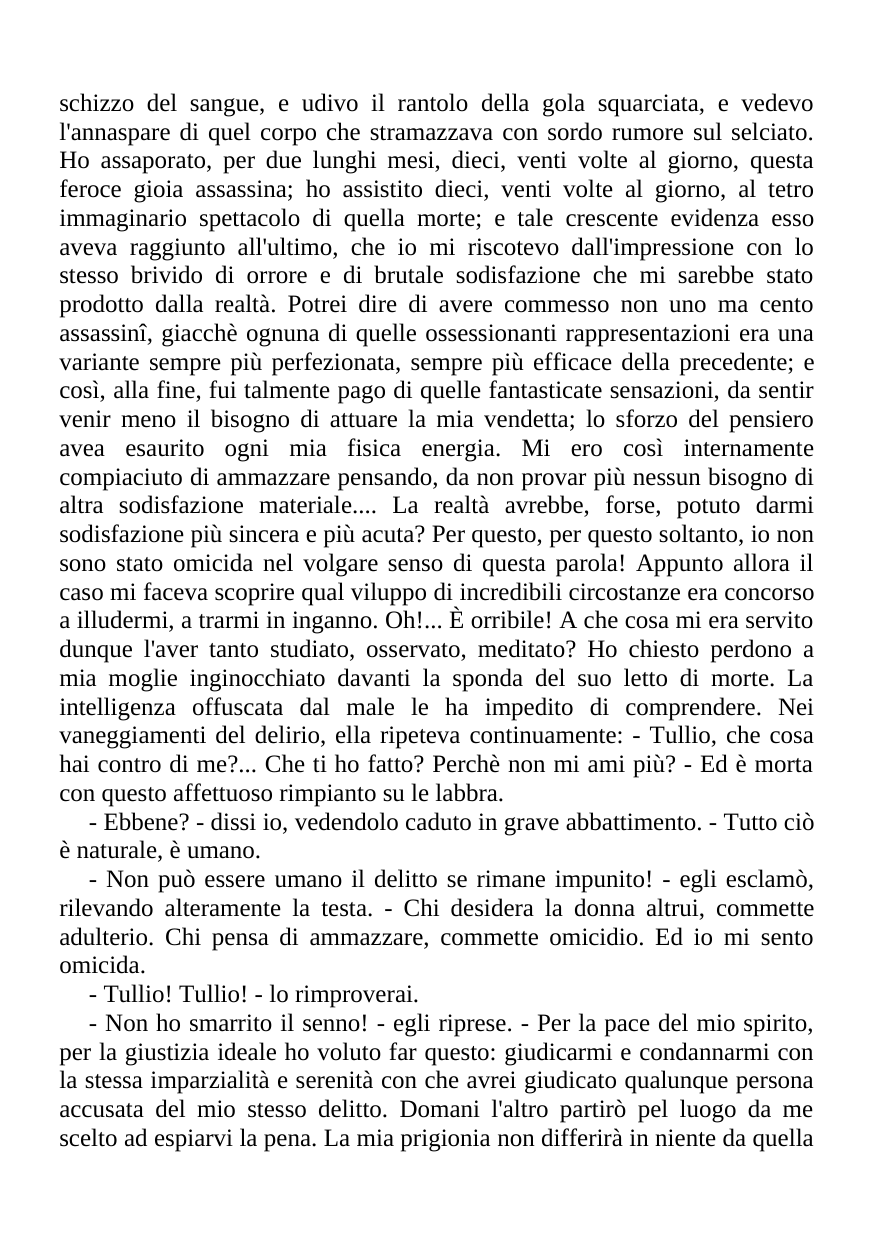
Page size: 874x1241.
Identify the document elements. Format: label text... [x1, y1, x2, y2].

text - Non può essere umano il delitto se rimane impunito! - egli esclamò, rilevando alteramente la testa. - Chi desidera la donna altrui, commette adulterio. Chi pensa di ammazzare, commette omicidio. Ed io mi sento omicida. [59, 864, 815, 979]
text schizzo del sangue, e udivo il rantolo della gola squarciata, e vedevo l'annaspare di quel corpo che stramazzava con sordo rumore sul selciato. Ho assaporato, per due lunghi mesi, dieci, venti volte al giorno, questa feroce gioia assassina; ho assistito dieci, venti volte al giorno, al tetro immaginario spettacolo di quella morte; e tale crescente evidenza esso aveva raggiunto all'ultimo, che io mi riscotevo dall'impressione con lo stesso brivido di orrore e di brutale sodisfazione che mi sarebbe stato prodotto dalla realtà. Potrei dire di avere commesso non uno ma cento assassinî, giacchè ognuna di quelle ossessionanti rappresentazioni era una variante sempre più perfezionata, sempre più efficace della precedente; e così, alla fine, fui talmente pago di quelle fantasticate sensazioni, da sentir venir meno il bisogno di attuare la mia vendetta; lo sforzo del pensiero avea esaurito ogni mia fisica energia. Mi ero così internamente compiaciuto di ammazzare pensando, da non provar più nessun bisogno di altra sodisfazione materiale.... La realtà avrebbe, forse, potuto darmi sodisfazione più sincera e più acuta? Per questo, per questo soltanto, io non sono stato omicida nel volgare senso di questa parola! Appunto allora il caso mi faceva scoprire qual viluppo di incredibili circostanze era concorso a illudermi, a trarmi in inganno. Oh!... È orribile! A che cosa mi era servito dunque l'aver tanto studiato, osservato, meditato? Ho chiesto perdono a mia moglie inginocchiato davanti la sponda del suo letto di morte. La intelligenza offuscata dal male le ha impedito di comprendere. Nei vaneggiamenti del delirio, ella ripeteva continuamente: - Tullio, che cosa hai contro di me?... Che ti ho fatto? Perchè non mi ami più? - Ed è morta con questo affettuoso rimpianto su le labbra. [59, 88, 815, 807]
text - Tullio! Tullio! - lo rimproverai. [59, 979, 815, 1008]
text - Non ho smarrito il senno! - egli riprese. - Per la pace del mio spirito, per la giustizia ideale ho voluto far questo: giudicarmi e condannarmi con la stessa imparzialità e serenità con che avrei giudicato qualunque persona accusata del mio stesso delitto. Domani l'altro partirò pel luogo da me scelto ad espiarvi la pena. La mia prigionia non differirà in niente da quella [59, 1008, 815, 1152]
text - Ebbene? - dissi io, vedendolo caduto in grave abbattimento. - Tutto ciò è naturale, è umano. [59, 807, 815, 864]
